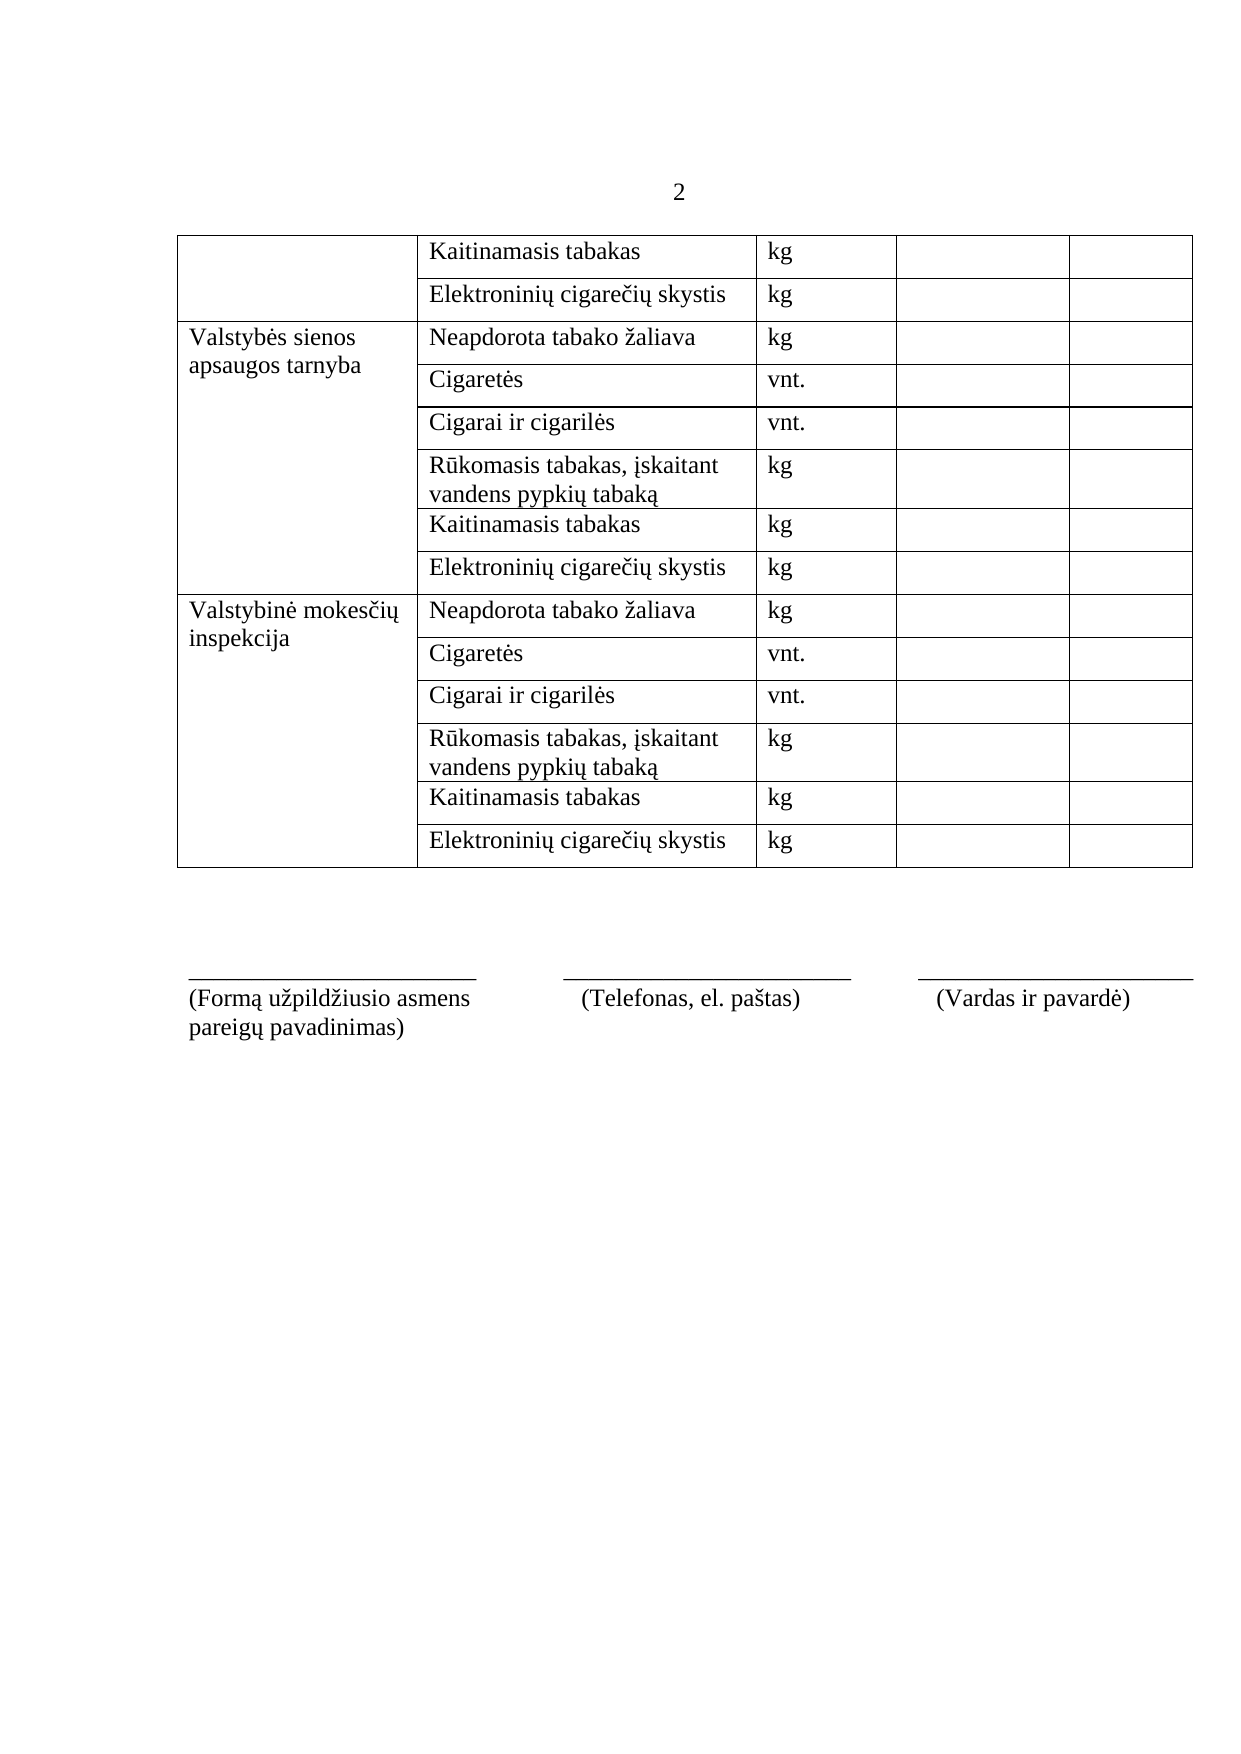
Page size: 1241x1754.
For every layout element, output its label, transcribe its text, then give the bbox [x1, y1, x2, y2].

table_cell [1070, 638, 1192, 679]
table_cell [178, 236, 417, 321]
table_cell [897, 509, 1069, 551]
table_cell [1070, 279, 1192, 321]
table_cell [1070, 322, 1192, 363]
table_cell kg [757, 322, 896, 363]
table_cell [1070, 724, 1192, 781]
table_cell vnt. [757, 638, 896, 679]
table_cell Kaitinamasis tabakas [418, 509, 756, 551]
table_cell kg [757, 724, 896, 781]
table_cell [1070, 450, 1192, 508]
table_cell [897, 450, 1069, 508]
table_cell Kaitinamasis tabakas [418, 236, 756, 278]
table_cell [897, 279, 1069, 321]
table_cell [897, 825, 1069, 867]
table_cell kg [757, 450, 896, 508]
table_cell [1070, 825, 1192, 867]
table_cell kg [757, 236, 896, 278]
table_cell [1070, 595, 1192, 637]
table_cell [897, 552, 1069, 594]
table_cell [897, 365, 1069, 406]
table_cell [897, 782, 1069, 824]
table_cell Elektroninių cigarečių skystis [418, 552, 756, 594]
table_cell Neapdorota tabako žaliava [418, 595, 756, 637]
table_cell kg [757, 825, 896, 867]
table_cell kg [757, 782, 896, 824]
table_cell kg [757, 509, 896, 551]
table_cell [897, 322, 1069, 363]
table_cell [1070, 552, 1192, 594]
table_cell kg [757, 595, 896, 637]
table_cell Cigaretės [418, 365, 756, 406]
table_cell Valstybės sienos apsaugos tarnyba [178, 322, 417, 594]
table_cell [897, 681, 1069, 722]
table_cell [1070, 782, 1192, 824]
table_cell [897, 408, 1069, 449]
table_cell Rūkomasis tabakas, įskaitant vandens pypkių tabaką [418, 450, 756, 508]
table_cell Elektroninių cigarečių skystis [418, 279, 756, 321]
table_cell [897, 638, 1069, 679]
table_cell [1070, 681, 1192, 722]
table_cell Neapdorota tabako žaliava [418, 322, 756, 363]
table_cell vnt. [757, 408, 896, 449]
table_cell Elektroninių cigarečių skystis [418, 825, 756, 867]
table_header ______________________ (Vardas ir pavardė) [862, 954, 1204, 1096]
table_cell Rūkomasis tabakas, įskaitant vandens pypkių tabaką [418, 724, 756, 781]
table_header _______________________ (Formą užpildžiusio asmens pareigų pavadinimas) [177, 954, 519, 1096]
table_cell vnt. [757, 681, 896, 722]
table_cell Kaitinamasis tabakas [418, 782, 756, 824]
table_cell [897, 724, 1069, 781]
table_header _______________________ (Telefonas, el. paštas) [520, 954, 862, 1096]
table_cell kg [757, 552, 896, 594]
table_cell [1070, 236, 1192, 278]
table_cell Cigarai ir cigarilės [418, 681, 756, 722]
table_cell [1070, 408, 1192, 449]
table_cell [1070, 365, 1192, 406]
table_cell vnt. [757, 365, 896, 406]
table_cell [1070, 509, 1192, 551]
table_cell [897, 595, 1069, 637]
table_cell Valstybinė mokesčių inspekcija [178, 595, 417, 867]
table_cell Cigaretės [418, 638, 756, 679]
table_cell Cigarai ir cigarilės [418, 408, 756, 449]
table_cell kg [757, 279, 896, 321]
table_cell [897, 236, 1069, 278]
